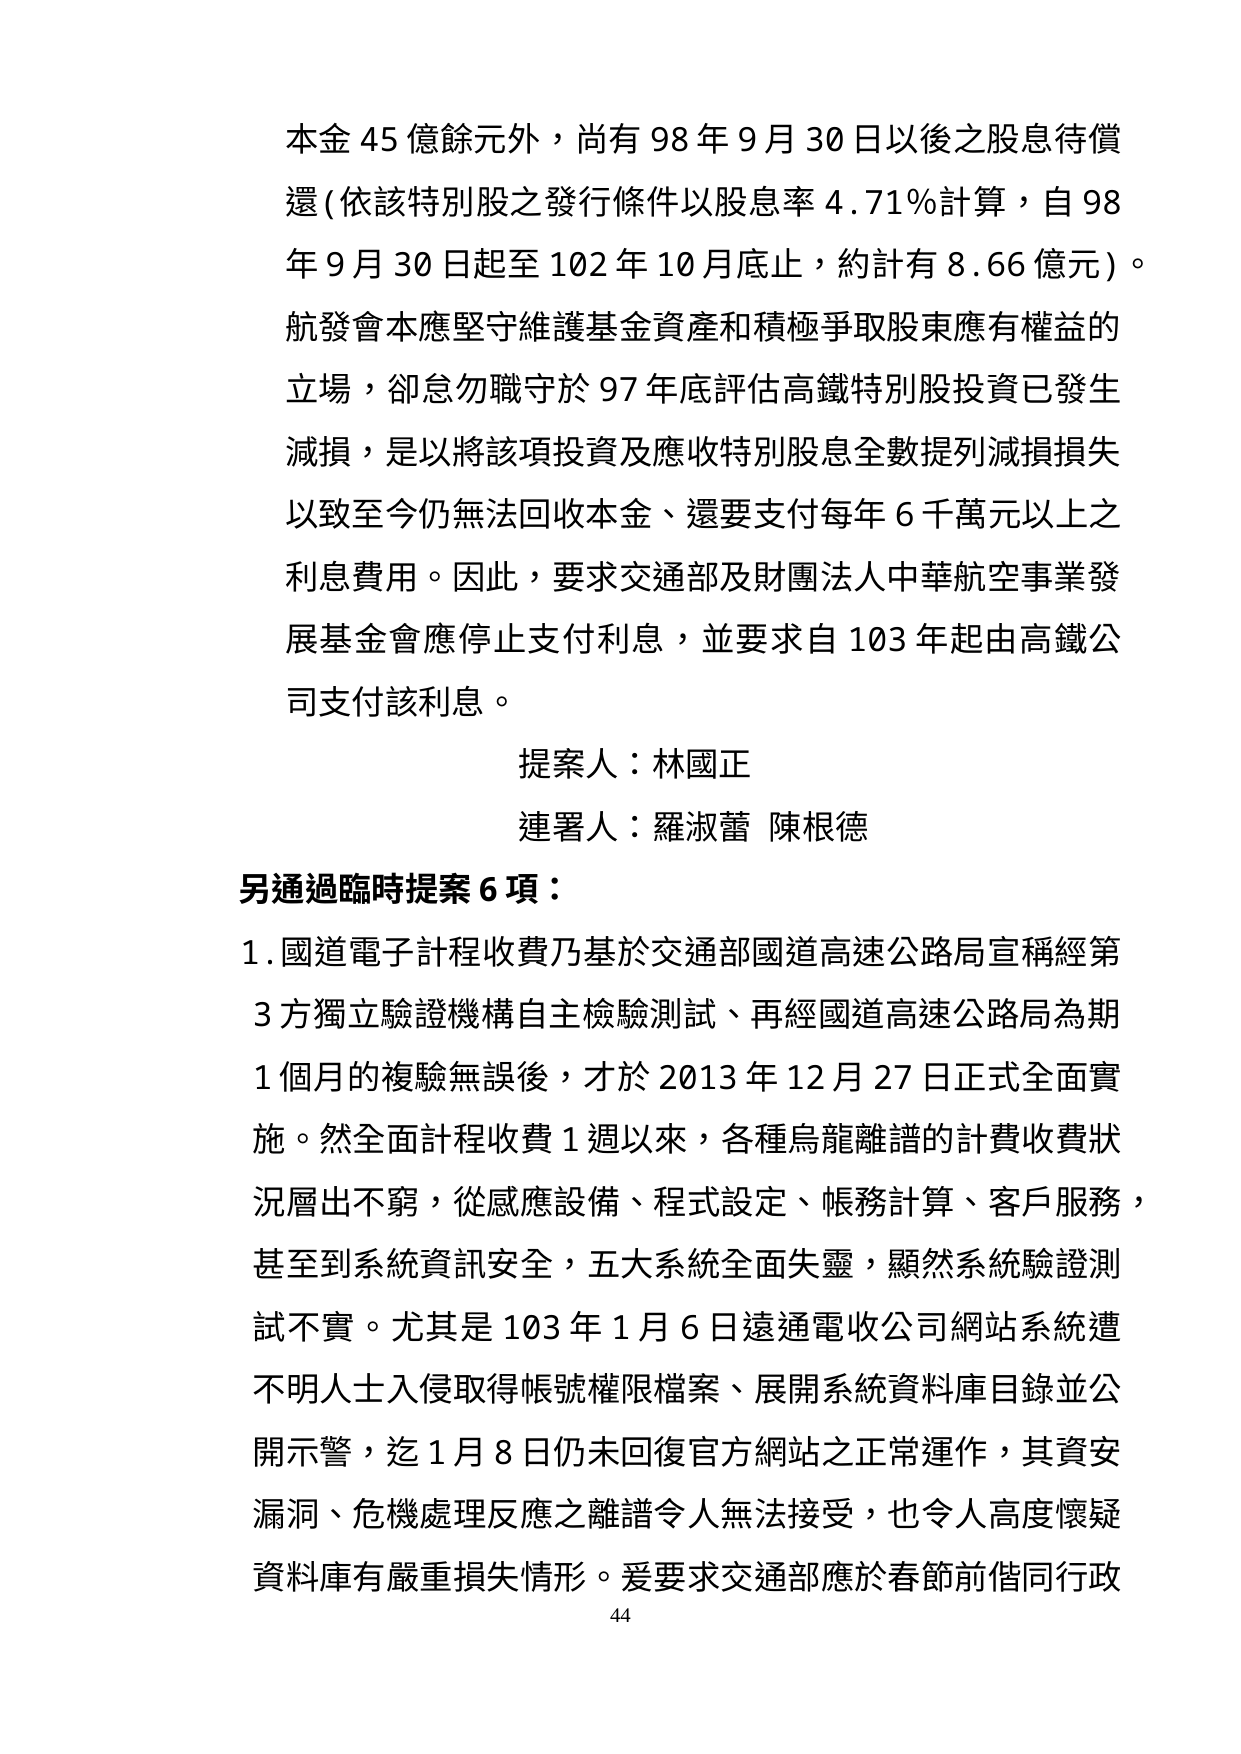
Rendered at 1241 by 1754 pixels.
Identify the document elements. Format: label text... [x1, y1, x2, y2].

text 另通過臨時提案6項： [118, 846, 1122, 908]
text 連署人：羅淑蕾 陳根德 [118, 783, 1122, 846]
text 1.國道電子計程收費乃基於交通部國道高速公路局宣稱經第3方獨立驗證機構自主檢驗測試、再經國道高速公路局為期1個月的複驗無誤後，才於2013年12月27日正式全面實施。然全面計程收費1週以來，各種烏龍離譜的計費收費狀況層出不窮，從感應設備、程式設定、帳務計算、客戶服務，甚至到系統資訊安全，五大系統全面失靈，顯然系統驗證測試不實。尤其是103年1月6日遠通電收公司網站系統遭不明人士入侵取得帳號權限檔案、展開系統資料庫目錄並公開示警，迄1月8日仍未回復官方網站之正常運作，其資安漏洞、危機處理反應之離譜令人無法接受，也令人高度懷疑資料庫有嚴重損失情形。爰要求交通部應於春節前偕同行政院資安小組澈底檢視遠通電收資安管理與損失，並向立法院交通委員會提出書面報告；如未能於春節前解決所有計費及服務亂象，交通部應修改國道電子收費合約將收費制度改為每月結算並以明細通知用戶繳費。 [118, 908, 1122, 1596]
text 2.財團法人中華航空事業發展基金會94年9月購買台灣高鐵公司94年第2次私募發行丙種記名式可轉換特別股4億8,392萬股，實付金額45億0,045萬6千元，其中45億元係航發會於94年間以質押華航股票向銀行借款而來，因此每年仍需支付銀行高達6千萬元以上之利息費用。而投資之該可轉換特別股業於98年9月29日到期，高鐵公司不但遲未贖回，該公司除積欠航發會特別股本金45億餘元外，尚有98年9月30日以後之股息待償還(依該特別股之發行條件以股息率4.71％計算，自98年9月30日起至102年10月底止，約計有8.66億元)。航發會本應堅守維護基金資產和積極爭取股東應有權益的立場，卻怠勿職守於97年底評估高鐵特別股投資已發生減損，是以將該項投資及應收特別股息全數提列減損損失，以致至今仍無法回收本金、還要支付每年6千萬元以上之利息費用。因此，要求交通部及財團法人中華航空事業發展基金會應停止支付利息，並要求自103年起由高鐵公司支付該利息。 [118, 96, 1122, 721]
text 提案人：林國正 [118, 721, 1122, 783]
